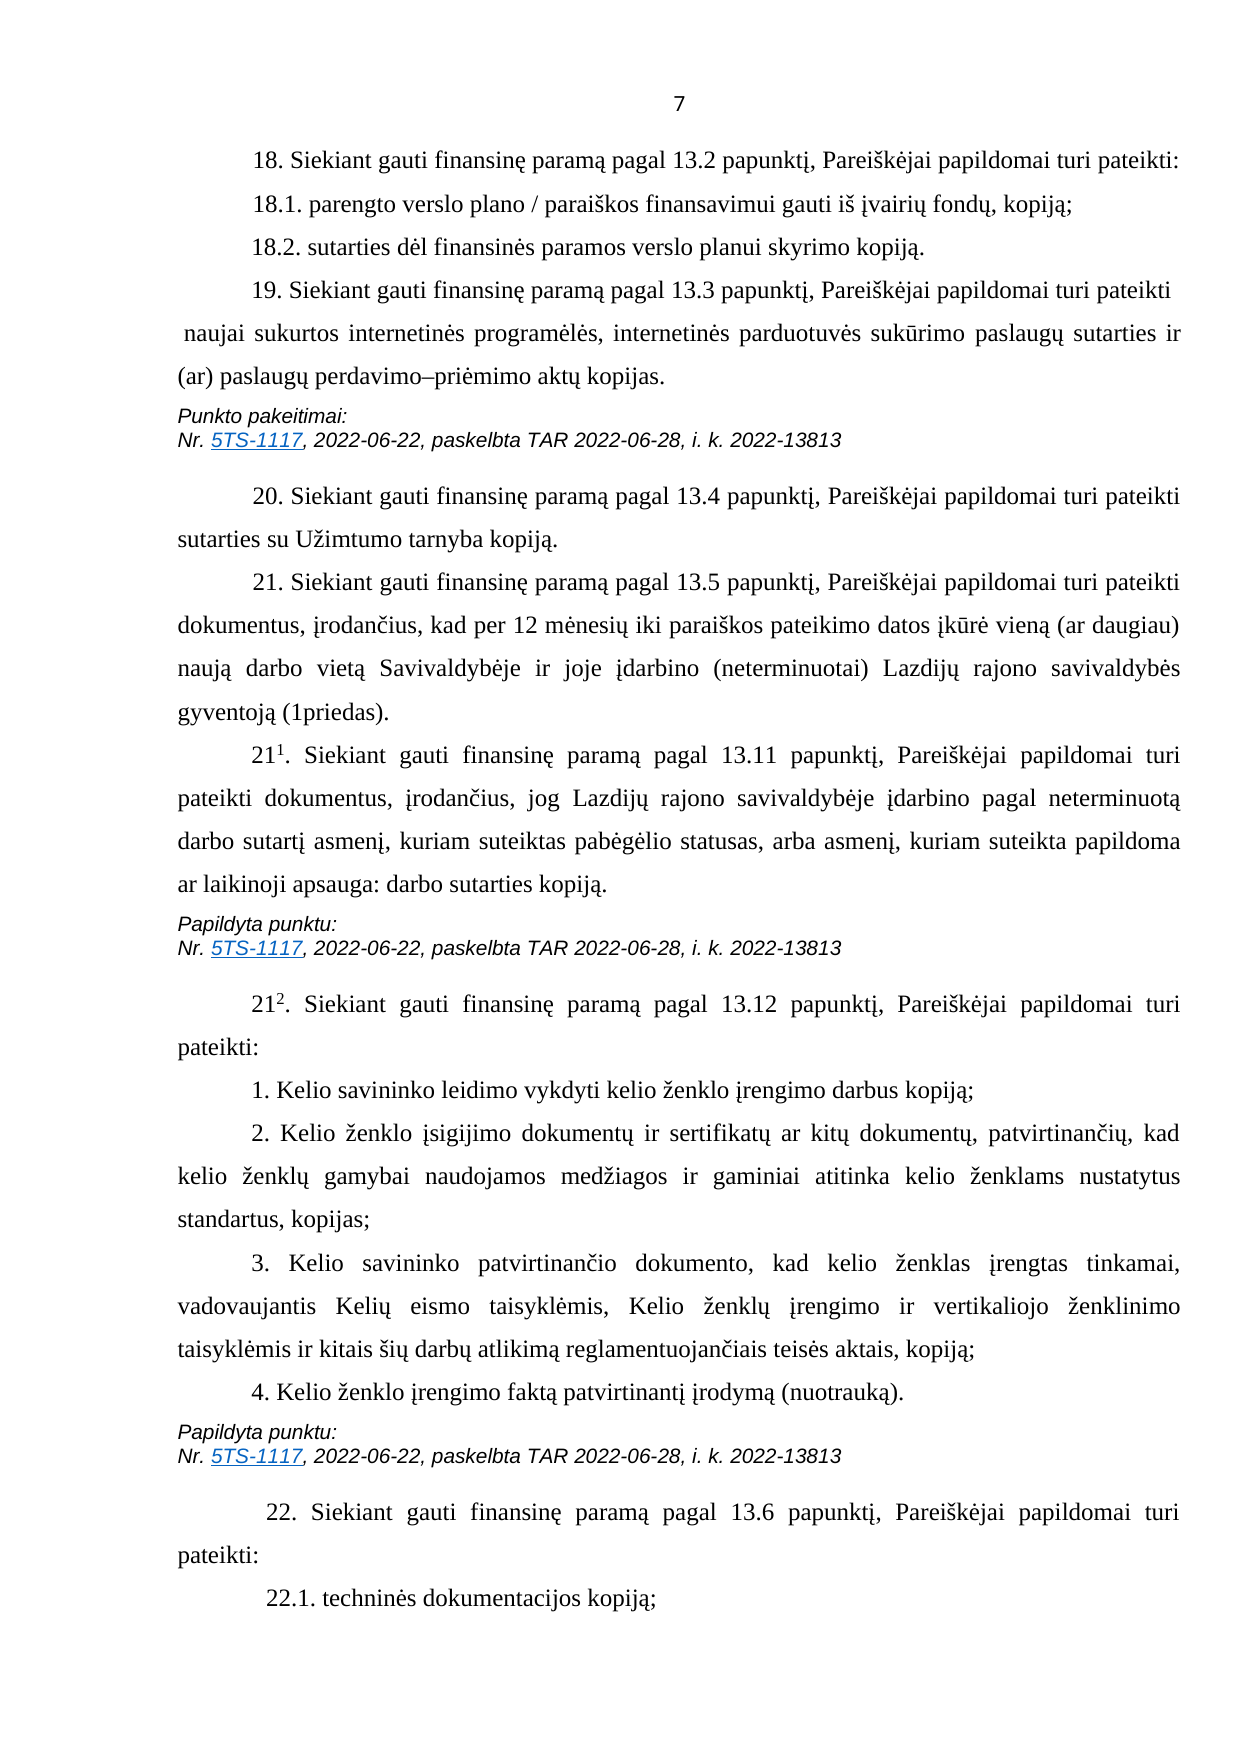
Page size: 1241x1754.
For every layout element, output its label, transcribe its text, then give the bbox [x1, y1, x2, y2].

text naujai sukurtos internetinės programėlės, internetinės parduotuvės sukūrimo paslaugų sutarties ir (ar) paslaugų perdavimo–priėmimo aktų kopijas. [177, 318, 1181, 390]
text Nr. 5TS-1117, 2022-06-22, paskelbta TAR 2022-06-28, i. k. 2022-13813 [177, 428, 1181, 452]
text 20. Siekiant gauti finansinę paramą pagal 13.4 papunktį, Pareiškėjai papildomai turi pateikti sutarties su Užimtumo tarnyba kopiją. [177, 481, 1181, 553]
text Papildyta punktu: [177, 1420, 1181, 1444]
text 18. Siekiant gauti finansinę paramą pagal 13.2 papunktį, Pareiškėjai papildomai turi pateikti: [177, 146, 1181, 174]
text 2. Kelio ženklo įsigijimo dokumentų ir sertifikatų ar kitų dokumentų, patvirtinančių, kad kelio ženklų gamybai naudojamos medžiagos ir gaminiai atitinka kelio ženklams nustatytus standartus, kopijas; [177, 1118, 1181, 1233]
text 1. Kelio savininko leidimo vykdyti kelio ženklo įrengimo darbus kopiją; [177, 1075, 1181, 1104]
text 22. Siekiant gauti finansinę paramą pagal 13.6 papunktį, Pareiškėjai papildomai turi pateikti: [177, 1497, 1181, 1569]
text 19. Siekiant gauti finansinę paramą pagal 13.3 papunktį, Pareiškėjai papildomai turi pateikti [177, 275, 1181, 304]
text 18.1. parengto verslo plano / paraiškos finansavimui gauti iš įvairių fondų, kopiją; [177, 189, 1181, 217]
text 22.1. techninės dokumentacijos kopiją; [177, 1583, 1181, 1612]
text 18.2. sutarties dėl finansinės paramos verslo planui skyrimo kopiją. [177, 232, 1181, 261]
text 211. Siekiant gauti finansinę paramą pagal 13.11 papunktį, Pareiškėjai papildomai turi pateikti dokumentus, įrodančius, jog Lazdijų rajono savivaldybėje įdarbino pagal neterminuotą darbo sutartį asmenį, kuriam suteiktas pabėgėlio statusas, arba asmenį, kuriam suteikta papildoma ar laikinoji apsauga: darbo sutarties kopiją. [177, 740, 1181, 898]
text Nr. 5TS-1117, 2022-06-22, paskelbta TAR 2022-06-28, i. k. 2022-13813 [177, 1444, 1181, 1468]
text 4. Kelio ženklo įrengimo faktą patvirtinantį įrodymą (nuotrauką). [177, 1377, 1181, 1406]
text Punkto pakeitimai: [177, 404, 1181, 428]
text Papildyta punktu: [177, 912, 1181, 936]
text 3. Kelio savininko patvirtinančio dokumento, kad kelio ženklas įrengtas tinkamai, vadovaujantis Kelių eismo taisyklėmis, Kelio ženklų įrengimo ir vertikaliojo ženklinimo taisyklėmis ir kitais šių darbų atlikimą reglamentuojančiais teisės aktais, kopiją; [177, 1248, 1181, 1363]
text 21. Siekiant gauti finansinę paramą pagal 13.5 papunktį, Pareiškėjai papildomai turi pateikti dokumentus, įrodančius, kad per 12 mėnesių iki paraiškos pateikimo datos įkūrė vieną (ar daugiau) naują darbo vietą Savivaldybėje ir joje įdarbino (neterminuotai) Lazdijų rajono savivaldybės gyventoją (1priedas). [177, 567, 1181, 725]
text 212. Siekiant gauti finansinę paramą pagal 13.12 papunktį, Pareiškėjai papildomai turi pateikti: [177, 989, 1181, 1061]
text Nr. 5TS-1117, 2022-06-22, paskelbta TAR 2022-06-28, i. k. 2022-13813 [177, 936, 1181, 960]
